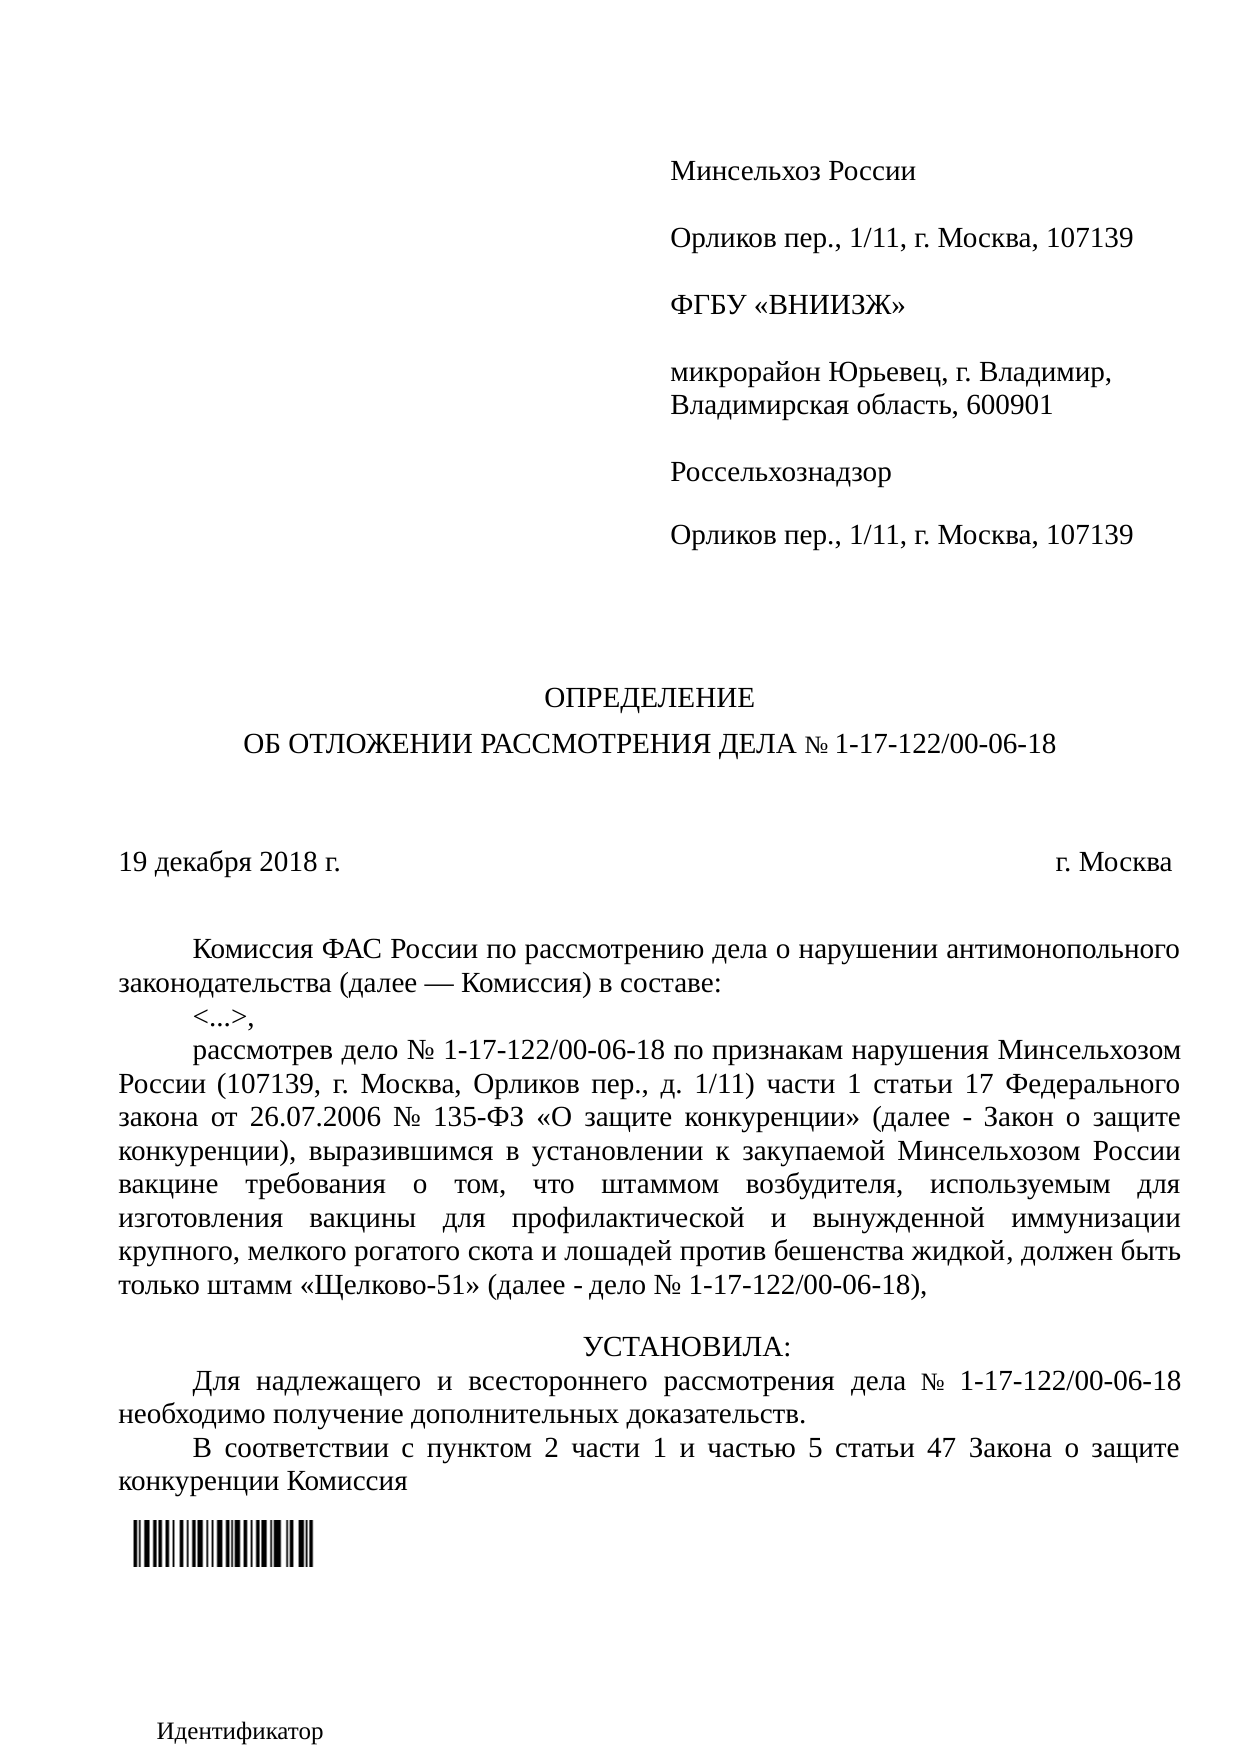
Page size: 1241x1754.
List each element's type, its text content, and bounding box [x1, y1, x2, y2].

picture [118, 1520, 331, 1567]
text Комиссия ФАС России по рассмотрению дела о нарушении антимонопольного законодательства (далее — Комиссия) в составе: [118, 932, 1181, 999]
text <...>, [118, 999, 1181, 1032]
text ОБ ОТЛОЖЕНИИ РАССМОТРЕНИЯ ДЕЛА № 1-17-122/00-06-18 [118, 727, 1181, 760]
text 19 декабря 2018 г. г. Москва [118, 844, 1181, 877]
text В соответствии с пунктом 2 части 1 и частью 5 статьи 47 Закона о защите конкуренции Комиссия [118, 1430, 1181, 1497]
table_header Минсельхоз России Орликов пер., 1/11, г. Москва, 107139 ФГБУ «ВНИИЗЖ» микрорайон Юрьевец, г. Владимир, Владимирская область, 600901 Россельхознадзор Орликов пер., 1/11, г. Москва, 107139 [664, 147, 1181, 589]
text Для надлежащего и всестороннего рассмотрения дела № 1-17-122/00-06-18 необходимо получение дополнительных доказательств. [118, 1363, 1181, 1430]
text рассмотрев дело № 1-17-122/00-06-18 по признакам нарушения Минсельхозом России (107139, г. Москва, Орликов пер., д. 1/11) части 1 статьи 17 Федерального закона от 26.07.2006 № 135-ФЗ «О защите конкуренции» (далее - Закон о защите конкуренции), выразившимся в установлении к закупаемой Минсельхозом России вакцине требования о том, что штаммом возбудителя, используемым для изготовления вакцины для профилактической и вынужденной иммунизации крупного, мелкого рогатого скота и лошадей против бешенства жидкой, должен быть только штамм «Щелково-51» (далее - дело № 1-17-122/00-06-18), [118, 1032, 1181, 1301]
text УСТАНОВИЛА: [118, 1329, 1181, 1363]
text ОПРЕДЕЛЕНИЕ [118, 681, 1181, 714]
